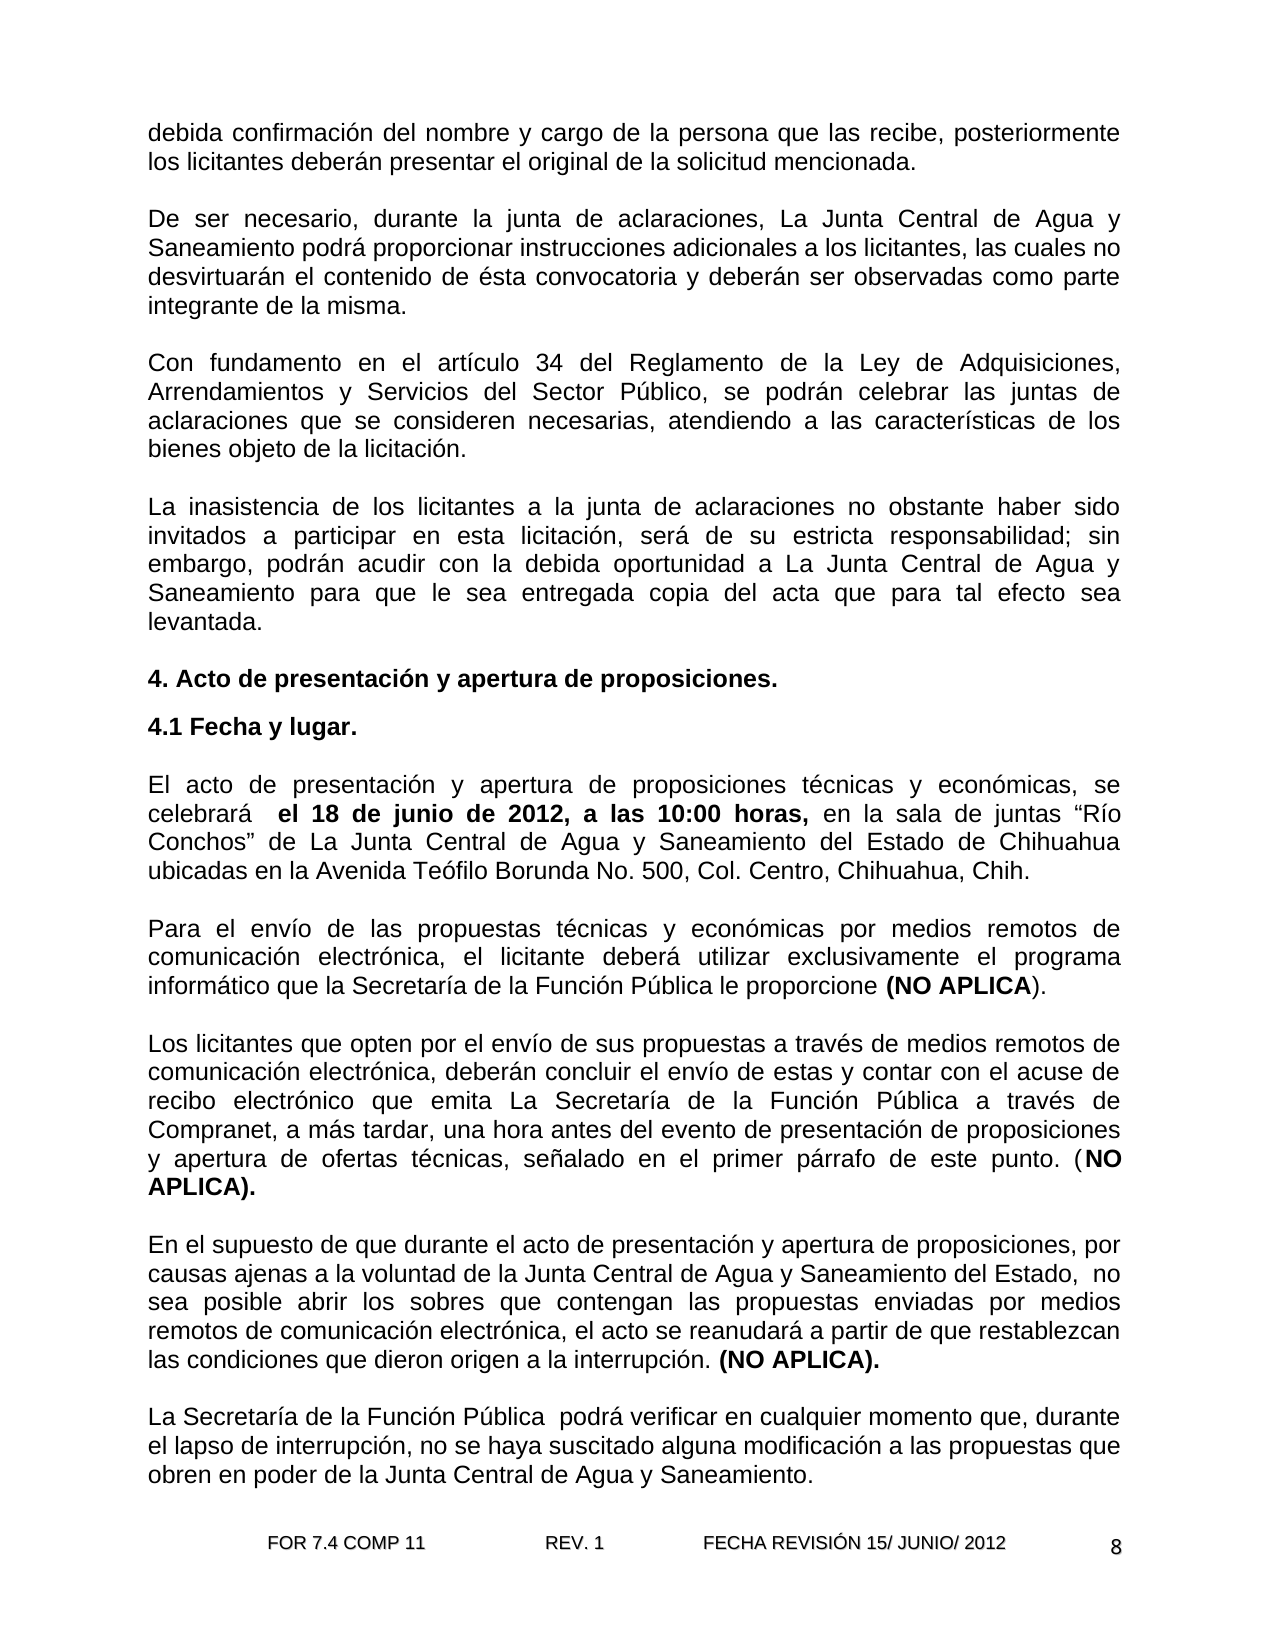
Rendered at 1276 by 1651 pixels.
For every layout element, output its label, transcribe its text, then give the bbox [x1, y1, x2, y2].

text 4.1 Fecha y lugar. [148, 712, 1131, 741]
text Los licitantes que opten por el envío de sus propuestas a través de medios remotos de comunicación electrónica, deberán concluir el envío de estas y contar con el acuse de recibo electrónico que emita La Secretaría de la Función Pública a través de Compranet, a más tardar, una hora antes del evento de presentación de proposiciones y apertura de ofertas técnicas, señalado en el primer párrafo de este punto. (NO APLICA). [148, 1028, 1122, 1201]
text En el supuesto de que durante el acto de presentación y apertura de proposiciones, por causas ajenas a la voluntad de la Junta Central de Agua y Saneamiento del Estado, no sea posible abrir los sobres que contengan las propuestas enviadas por medios remotos de comunicación electrónica, el acto se reanudará a partir de que restablezcan las condiciones que dieron origen a la interrupción. (NO APLICA). [148, 1230, 1122, 1373]
text La Secretaría de la Función Pública podrá verificar en cualquier momento que, durante el lapso de interrupción, no se haya suscitado alguna modificación a las propuestas que obren en poder de la Junta Central de Agua y Saneamiento. [148, 1402, 1122, 1488]
text Para el envío de las propuestas técnicas y económicas por medios remotos de comunicación electrónica, el licitante deberá utilizar exclusivamente el programa informático que la Secretaría de la Función Pública le proporcione (NO APLICA). [148, 913, 1122, 1000]
text El acto de presentación y apertura de proposiciones técnicas y económicas, se celebrará el 18 de junio de 2012, a las 10:00 horas, en la sala de juntas “Río Conchos” de La Junta Central de Agua y Saneamiento del Estado de Chihuahua ubicadas en la Avenida Teófilo Borunda No. 500, Col. Centro, Chihuahua, Chih. [148, 770, 1122, 885]
text Con fundamento en el artículo 34 del Reglamento de la Ley de Adquisiciones, Arrendamientos y Servicios del Sector Público, se podrán celebrar las juntas de aclaraciones que se consideren necesarias, atendiendo a las características de los bienes objeto de la licitación. [148, 348, 1122, 463]
text 4. Acto de presentación y apertura de proposiciones. [148, 664, 1131, 693]
text debida confirmación del nombre y cargo de la persona que las recibe, posteriormente los licitantes deberán presentar el original de la solicitud mencionada. [148, 118, 1122, 176]
text De ser necesario, durante la junta de aclaraciones, La Junta Central de Agua y Saneamiento podrá proporcionar instrucciones adicionales a los licitantes, las cuales no desvirtuarán el contenido de ésta convocatoria y deberán ser observadas como parte integrante de la misma. [148, 204, 1122, 319]
text La inasistencia de los licitantes a la junta de aclaraciones no obstante haber sido invitados a participar en esta licitación, será de su estricta responsabilidad; sin embargo, podrán acudir con la debida oportunidad a La Junta Central de Agua y Saneamiento para que le sea entregada copia del acta que para tal efecto sea levantada. [148, 492, 1122, 636]
